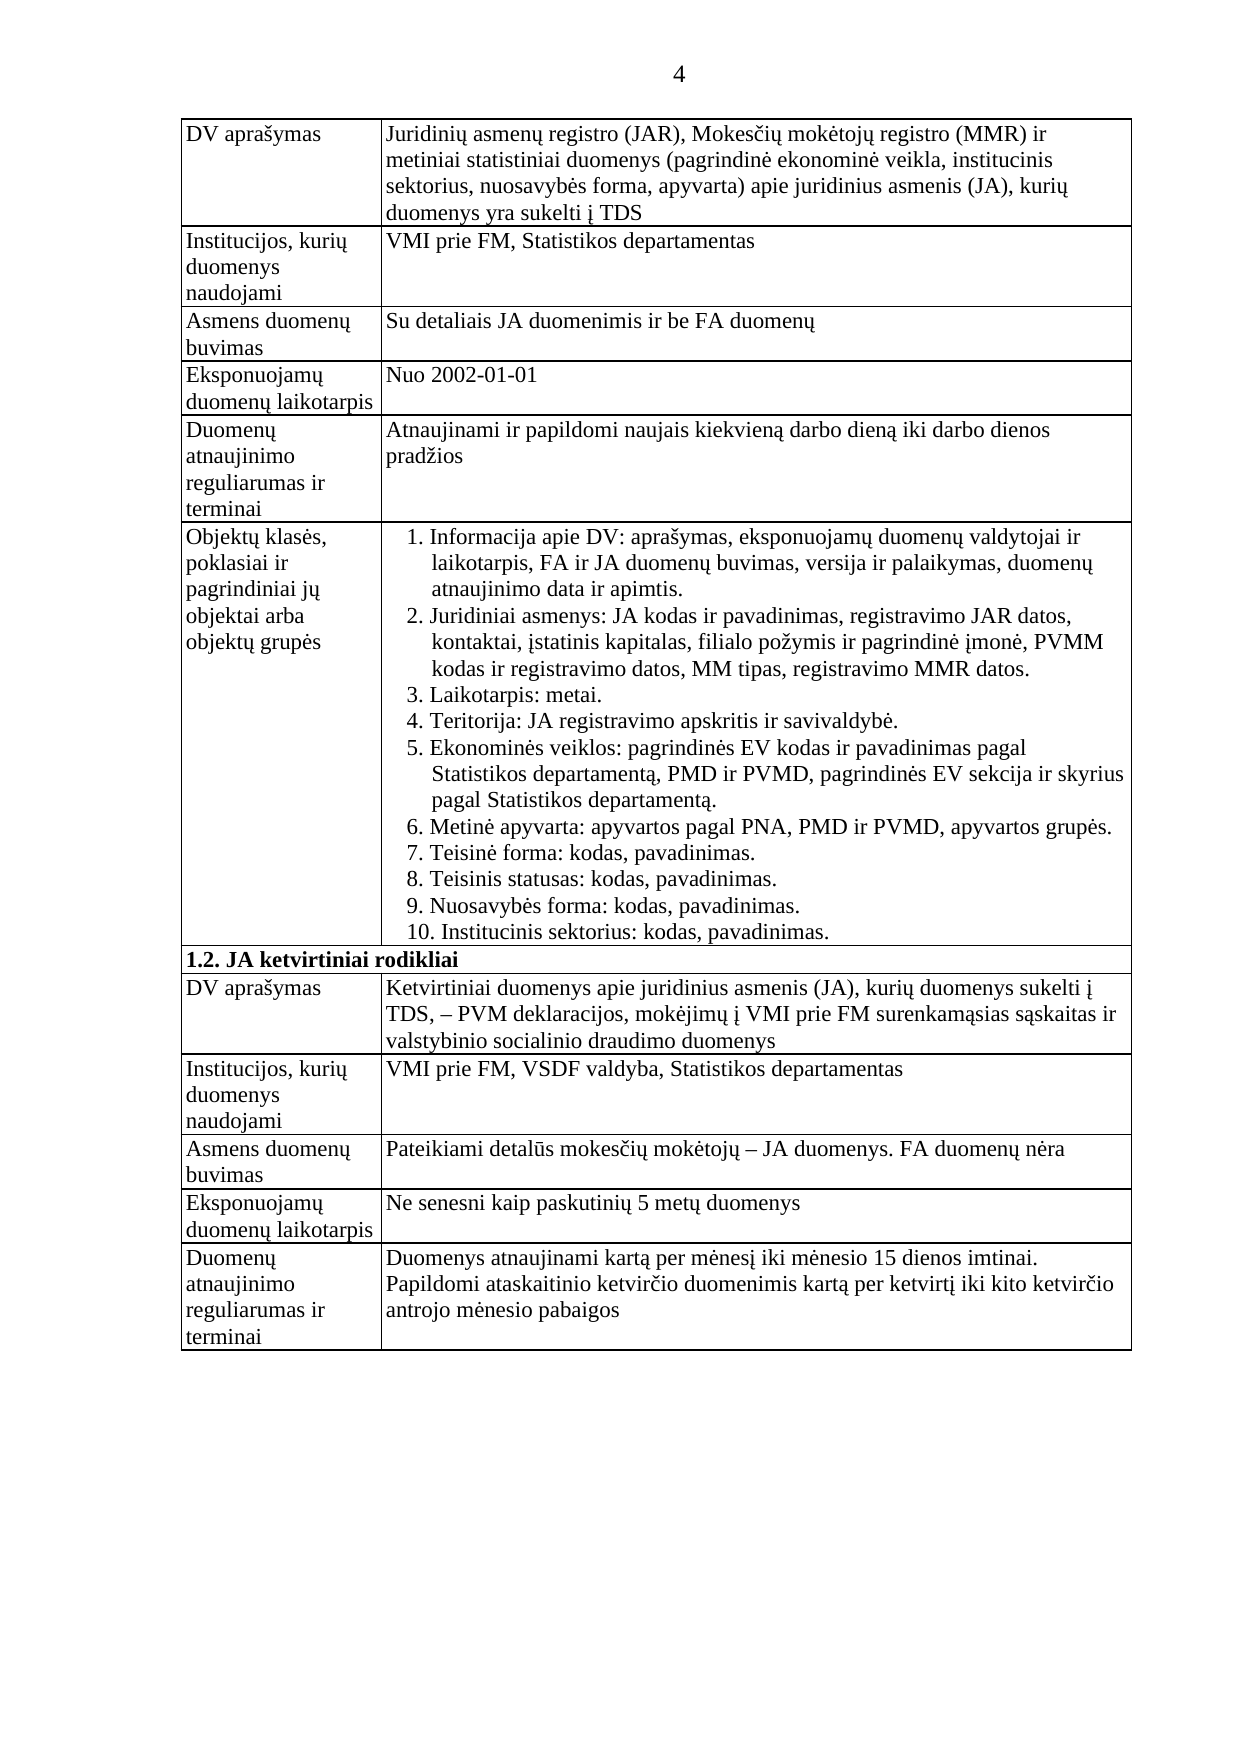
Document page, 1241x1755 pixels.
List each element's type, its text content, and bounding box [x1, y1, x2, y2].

table_cell Duomenų atnaujinimo reguliarumas ir terminai [182, 416, 381, 521]
table_cell Eksponuojamų duomenų laikotarpis [182, 1190, 381, 1242]
table_cell Duomenys atnaujinami kartą per mėnesį iki mėnesio 15 dienos imtinai. Papildomi ataskaitinio ketvirčio duomenimis kartą per ketvirtį iki kito ketvirčio antrojo mėnesio pabaigos [382, 1244, 1131, 1349]
table_cell Ketvirtiniai duomenys apie juridinius asmenis (JA), kurių duomenys sukelti į TDS, – PVM deklaracijos, mokėjimų į VMI prie FM surenkamąsias sąskaitas ir valstybinio socialinio draudimo duomenys [382, 974, 1131, 1053]
table_cell Eksponuojamų duomenų laikotarpis [182, 362, 381, 414]
table_cell DV aprašymas [182, 974, 381, 1053]
table_cell Atnaujinami ir papildomi naujais kiekvieną darbo dieną iki darbo dienos pradžios [382, 416, 1131, 521]
table_cell Nuo 2002-01-01 [382, 362, 1131, 414]
table_cell Su detaliais JA duomenimis ir be FA duomenų [382, 307, 1131, 360]
table_cell DV aprašymas [182, 120, 381, 225]
table_cell Asmens duomenų buvimas [182, 1135, 381, 1188]
table_cell VMI prie FM, Statistikos departamentas [382, 227, 1131, 306]
table_cell Institucijos, kurių duomenys naudojami [182, 227, 381, 306]
table_cell Pateikiami detalūs mokesčių mokėtojų – JA duomenys. FA duomenų nėra [382, 1135, 1131, 1188]
table_cell Duomenų atnaujinimo reguliarumas ir terminai [182, 1244, 381, 1349]
table_cell VMI prie FM, VSDF valdyba, Statistikos departamentas [382, 1055, 1131, 1134]
table_cell Ne senesni kaip paskutinių 5 metų duomenys [382, 1190, 1131, 1242]
table_cell Objektų klasės, poklasiai ir pagrindiniai jų objektai arba objektų grupės [182, 523, 381, 944]
table_cell Asmens duomenų buvimas [182, 307, 381, 360]
table_cell 1. Informacija apie DV: aprašymas, eksponuojamų duomenų valdytojai ir laikotarpis, FA ir JA duomenų buvimas, versija ir palaikymas, duomenų atnaujinimo data ir apimtis. 2. Juridiniai asmenys: JA kodas ir pavadinimas, registravimo JAR datos, kontaktai, įstatinis kapitalas, filialo požymis ir pagrindinė įmonė, PVMM kodas ir registravimo datos, MM tipas, registravimo MMR datos. 3. Laikotarpis: metai. 4. Teritorija: JA registravimo apskritis ir savivaldybė. 5. Ekonominės veiklos: pagrindinės EV kodas ir pavadinimas pagal Statistikos departamentą, PMD ir PVMD, pagrindinės EV sekcija ir skyrius pagal Statistikos departamentą. 6. Metinė apyvarta: apyvartos pagal PNA, PMD ir PVMD, apyvartos grupės. 7. Teisinė forma: kodas, pavadinimas. 8. Teisinis statusas: kodas, pavadinimas. 9. Nuosavybės forma: kodas, pavadinimas. 10. Institucinis sektorius: kodas, pavadinimas. [382, 523, 1131, 944]
table_cell 1.2. JA ketvirtiniai rodikliai [182, 946, 1131, 972]
table_cell Juridinių asmenų registro (JAR), Mokesčių mokėtojų registro (MMR) ir metiniai statistiniai duomenys (pagrindinė ekonominė veikla, institucinis sektorius, nuosavybės forma, apyvarta) apie juridinius asmenis (JA), kurių duomenys yra sukelti į TDS [382, 120, 1131, 225]
table_cell Institucijos, kurių duomenys naudojami [182, 1055, 381, 1134]
